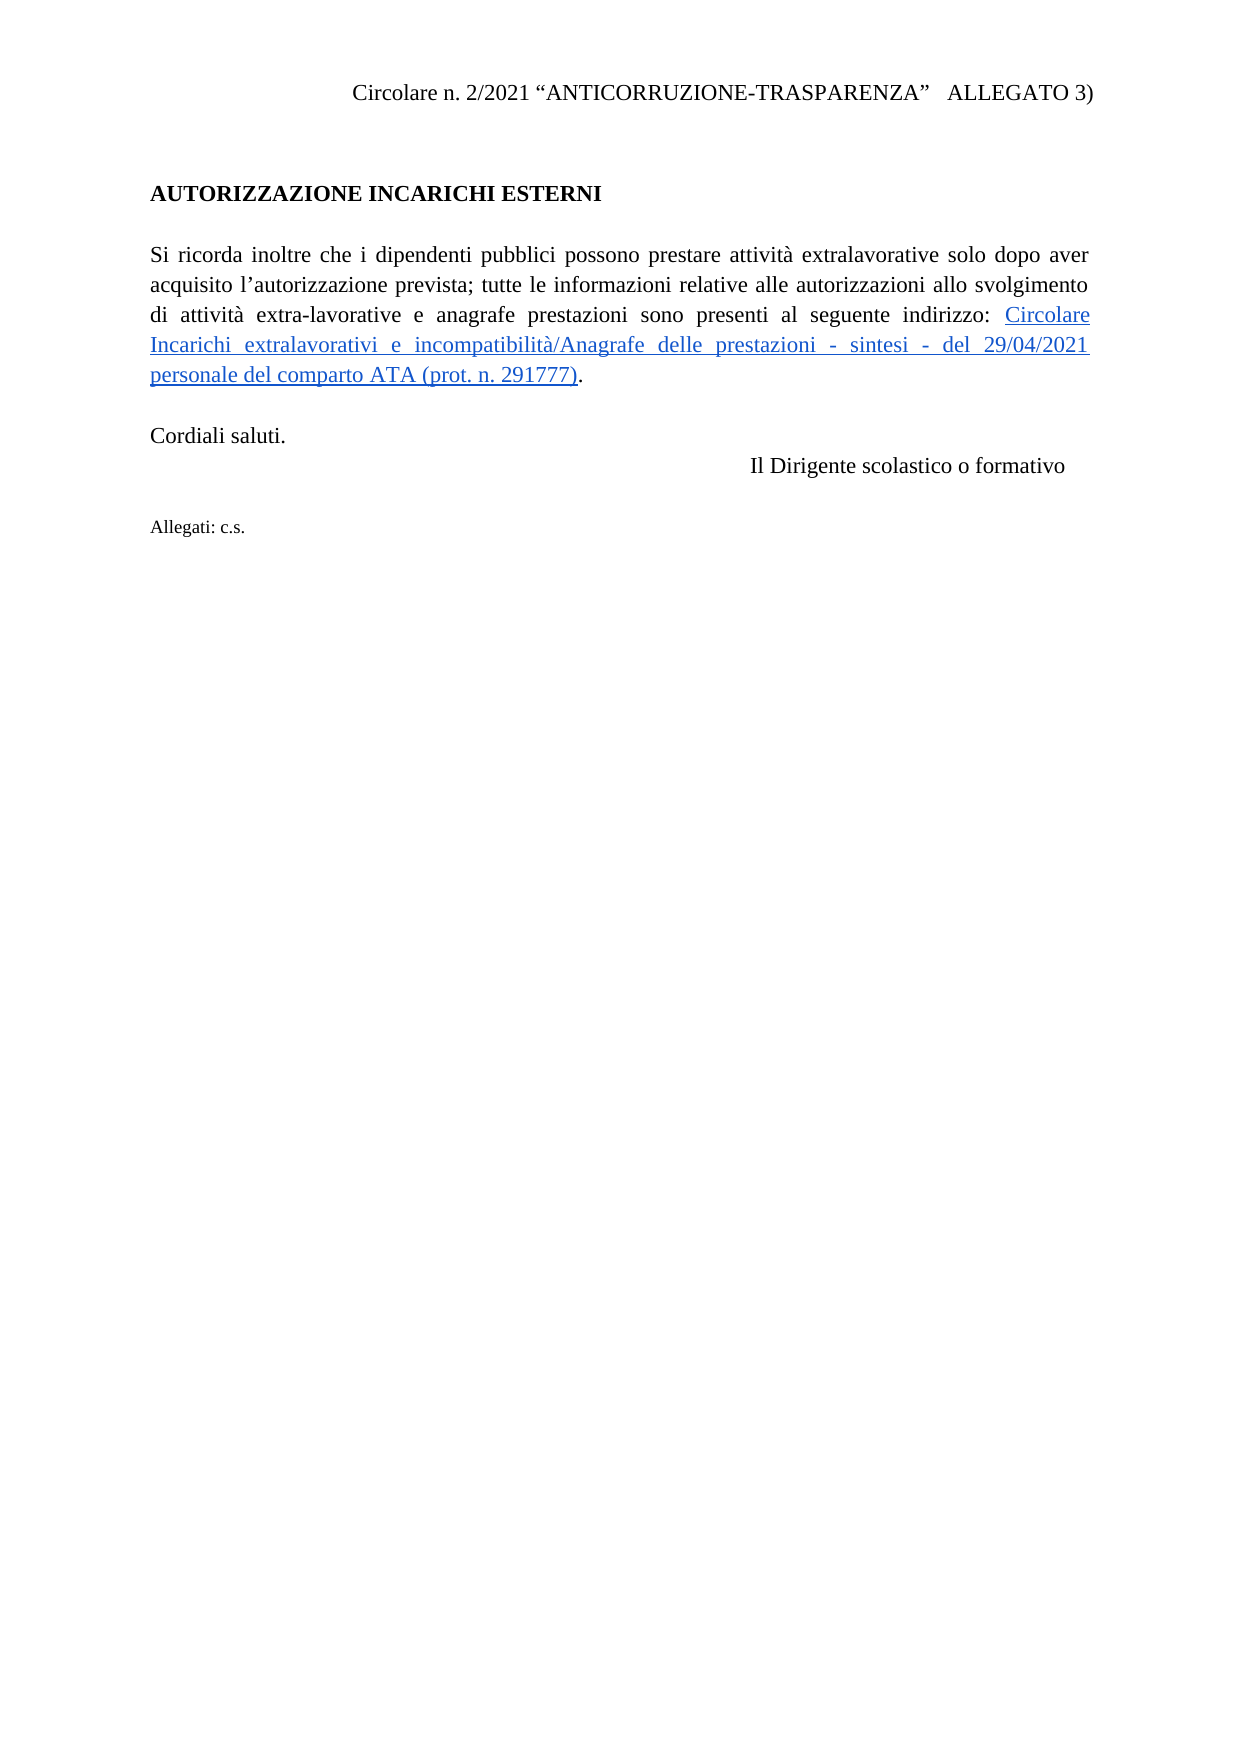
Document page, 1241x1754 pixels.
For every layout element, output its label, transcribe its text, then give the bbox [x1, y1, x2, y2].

text Il Dirigente scolastico o formativo [150, 452, 1090, 478]
text personale del comparto ATA (prot. n. 291777). [150, 355, 1090, 388]
text Si ricorda inoltre che i dipendenti pubblici possono prestare attività extralavorative solo dopo aver acquisito l’autorizzazione prevista; tutte le informazioni relative alle autorizzazioni allo svolgimento di attività extra-lavorative e anagrafe prestazioni sono presenti al seguente indirizzo: Circolare Incarichi extralavorativi e incompatibilità/Anagrafe delle prestazioni - sintesi - del 29/04/2021 [150, 241, 1090, 354]
text Cordiali saluti. [150, 422, 1090, 448]
text AUTORIZZAZIONE INCARICHI ESTERNI [150, 180, 1090, 207]
text Allegati: c.s. [150, 516, 1090, 537]
